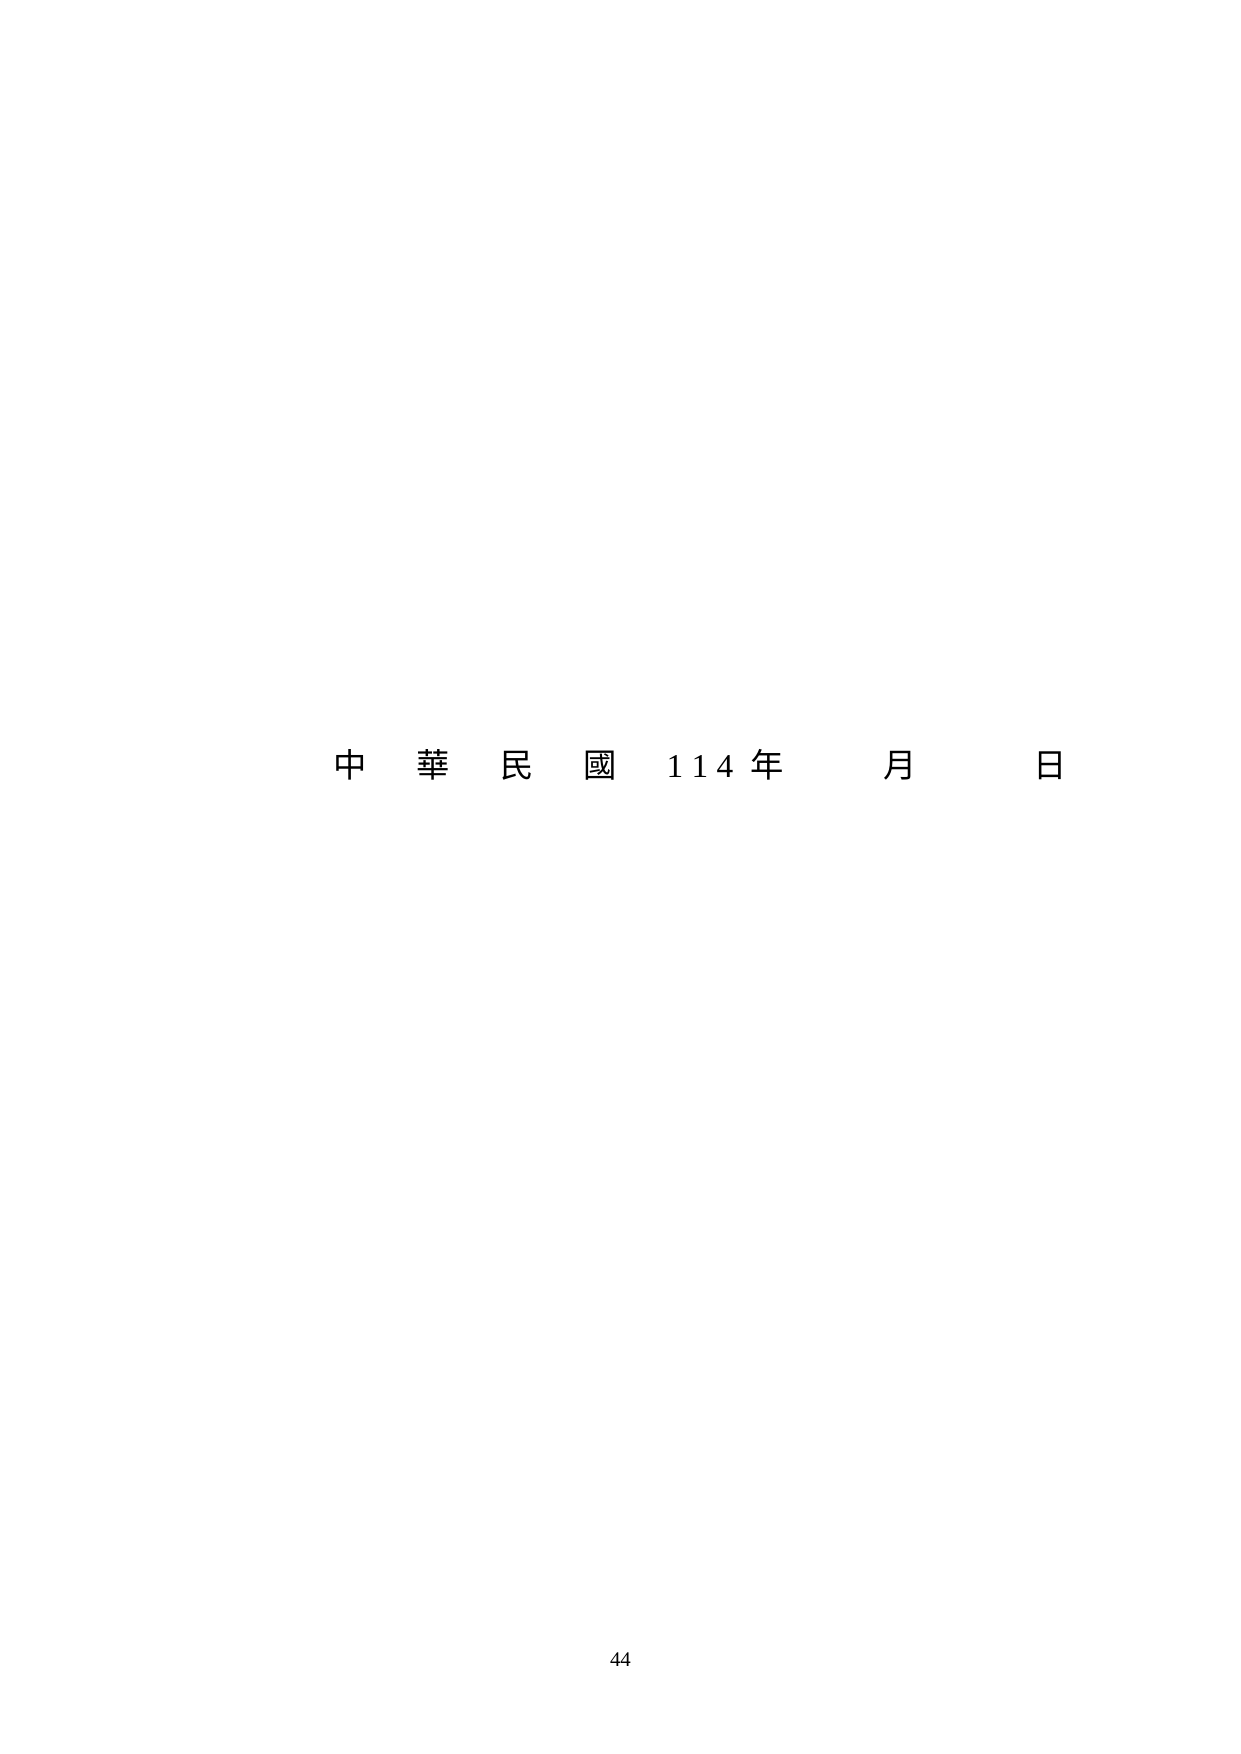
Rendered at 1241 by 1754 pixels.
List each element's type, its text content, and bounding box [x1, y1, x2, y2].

text 中 華 民 國 1 1 4 年 月 日 [118, 722, 1122, 784]
